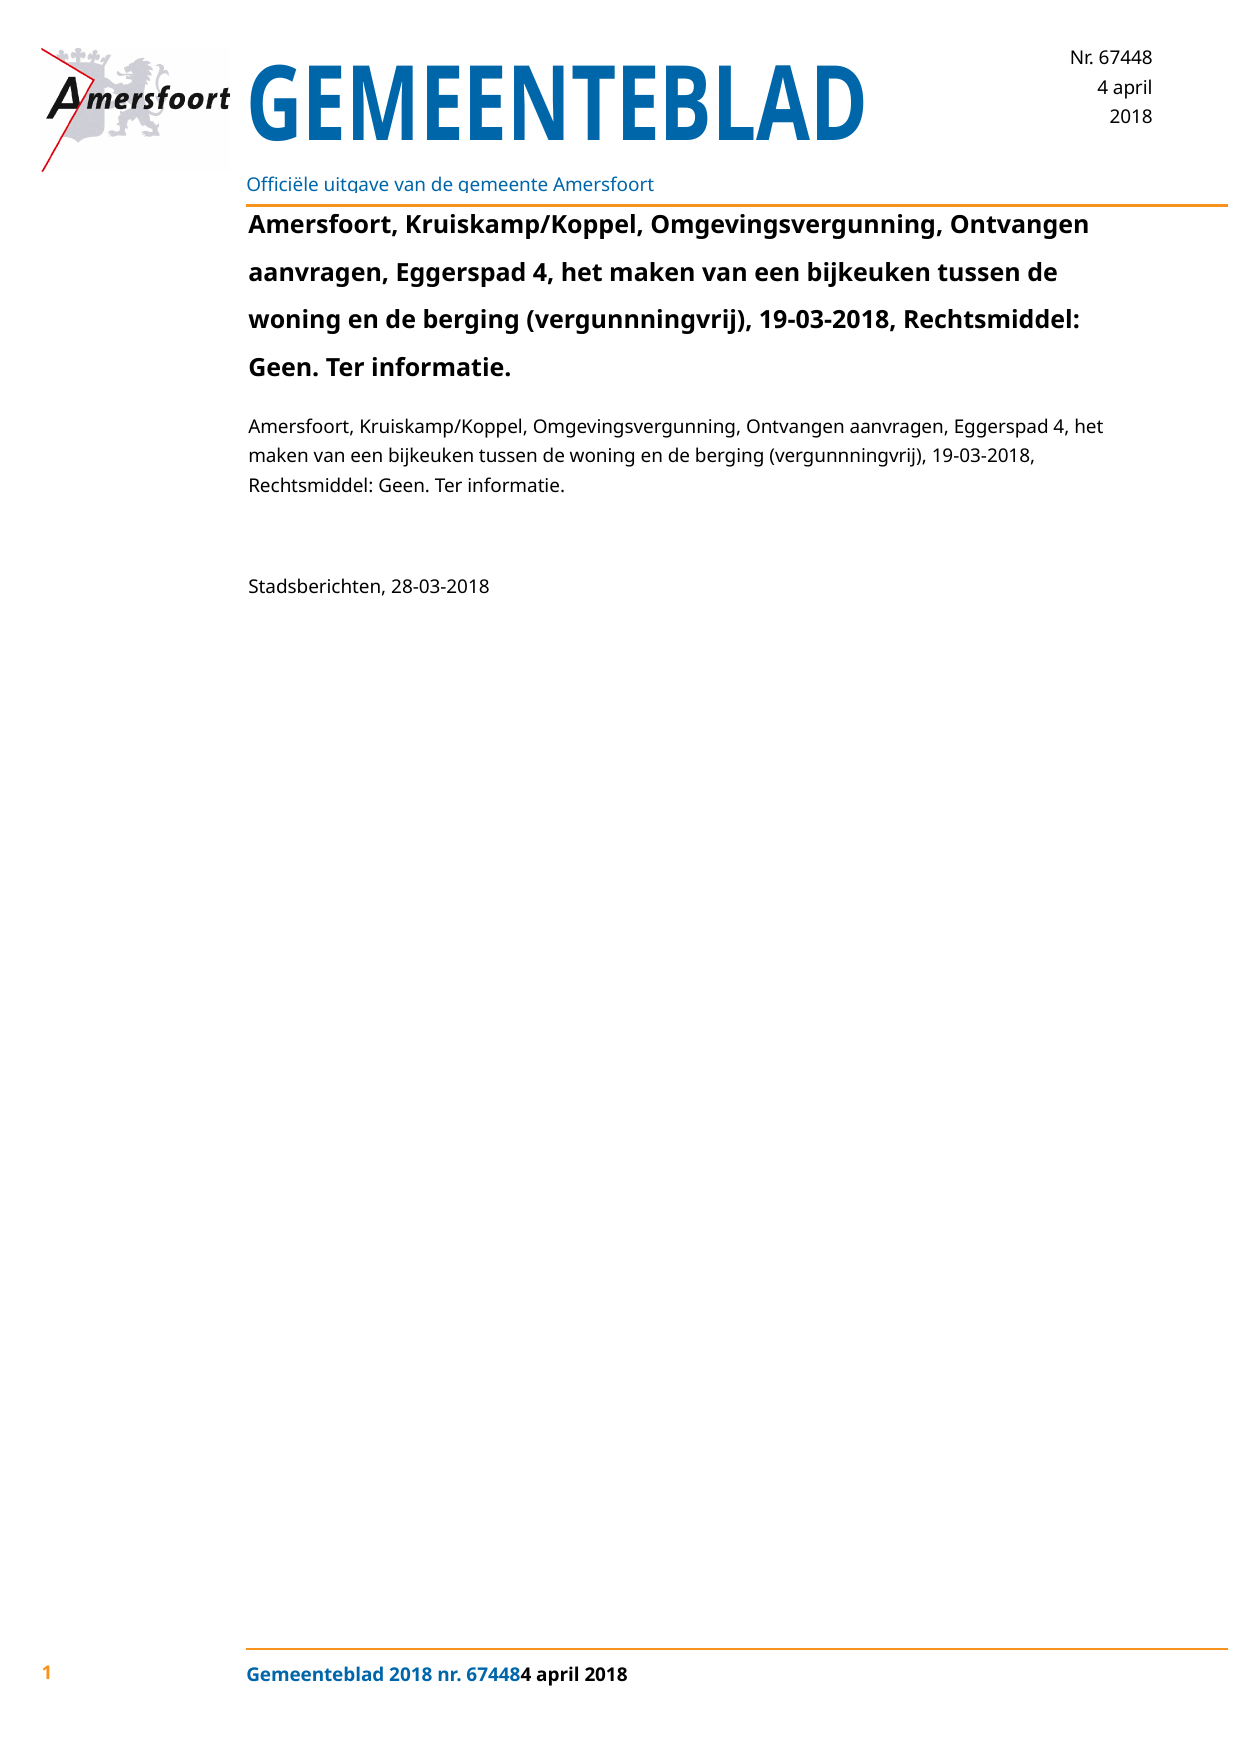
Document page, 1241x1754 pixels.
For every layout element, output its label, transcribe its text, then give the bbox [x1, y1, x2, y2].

text Amersfoort, Kruiskamp/Koppel, Omgevingsvergunning, Ontvangen aanvragen, Eggerspad 4, het maken van een bijkeuken tussen de woning en de berging (vergunnningvrij), 19-03-2018, Rechtsmiddel: Geen. Ter informatie. [248, 413, 1152, 498]
picture [41, 47, 231, 172]
text Stadsberichten, 28-03-2018 [248, 573, 1152, 599]
text Amersfoort, Kruiskamp/Koppel, Omgevingsvergunning, Ontvangen aanvragen, Eggerspad 4, het maken van een bijkeuken tussen de woning en de berging (vergunnningvrij), 19-03-2018, Rechtsmiddel: Geen. Ter informatie. [248, 207, 1152, 384]
